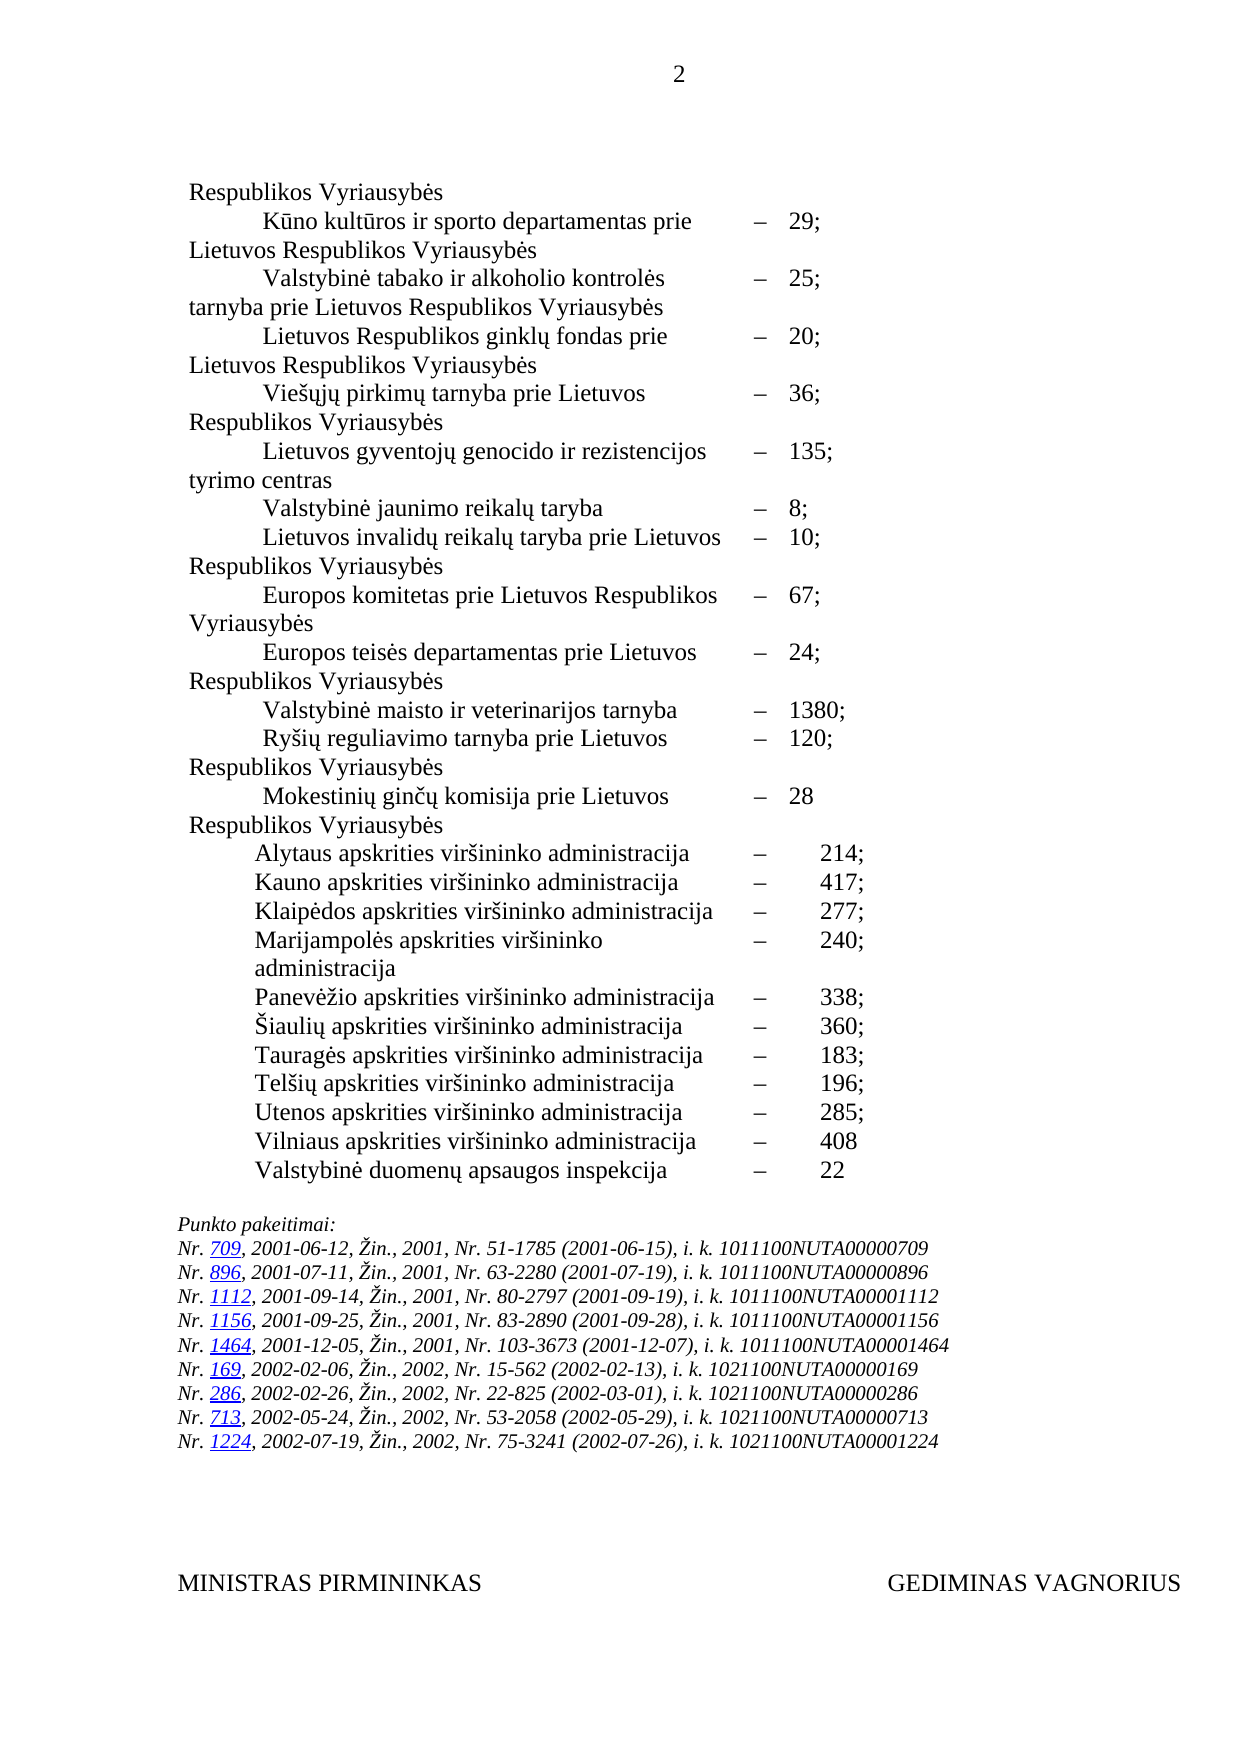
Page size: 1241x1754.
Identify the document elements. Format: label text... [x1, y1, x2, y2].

table_cell [1196, 436, 1212, 493]
table_cell – [743, 1126, 809, 1155]
table_cell 285; [809, 1097, 1212, 1126]
table_cell [1196, 724, 1212, 781]
table_cell Kūno kultūros ir sporto departamentas prie Lietuvos Respublikos Vyriausybės [177, 206, 742, 263]
table_cell Lietuvos invalidų reikalų taryba prie Lietuvos Respublikos Vyriausybės [177, 522, 742, 580]
table_cell 24; [777, 637, 1196, 695]
table_cell Lietuvos gyventojų genocido ir rezistencijos tyrimo centras [177, 436, 742, 493]
table_cell – [743, 436, 777, 493]
table_cell Valstybinė jaunimo reikalų taryba [177, 494, 742, 522]
table_cell [1196, 695, 1212, 723]
table_cell 240; [809, 925, 1212, 982]
table_cell 135; [777, 436, 1196, 493]
table_cell 67; [777, 580, 1196, 637]
table_cell Alytaus apskrities viršininko administracija [177, 839, 742, 867]
table_cell Respublikos Vyriausybės [177, 177, 742, 206]
table_cell Šiaulių apskrities viršininko administracija [177, 1011, 742, 1040]
table_cell – [743, 839, 809, 867]
table_cell Utenos apskrities viršininko administracija [177, 1097, 742, 1126]
table_cell Lietuvos Respublikos ginklų fondas prie Lietuvos Respublikos Vyriausybės [177, 321, 742, 378]
table_cell 29; [777, 206, 1196, 263]
table_cell [1196, 379, 1212, 436]
table_cell 417; [809, 867, 1212, 896]
table_cell [1196, 580, 1212, 637]
text MINISTRAS PIRMININKAS GEDIMINAS VAGNORIUS [177, 1568, 1181, 1597]
table_cell 25; [777, 264, 1196, 321]
table_cell Tauragės apskrities viršininko administracija [177, 1040, 742, 1068]
table_cell [743, 177, 777, 206]
table_cell 338; [809, 982, 1212, 1011]
table_cell – [743, 695, 777, 723]
table_cell – [743, 1040, 809, 1068]
table_cell [1196, 177, 1212, 206]
table_cell Telšių apskrities viršininko administracija [177, 1069, 742, 1097]
table_cell – [743, 580, 777, 637]
table_cell Panevėžio apskrities viršininko administracija [177, 982, 742, 1011]
table_cell [777, 177, 1196, 206]
table_cell – [743, 1069, 809, 1097]
table_cell Valstybinė tabako ir alkoholio kontrolės tarnyba prie Lietuvos Respublikos Vyriausybės [177, 264, 742, 321]
table_cell – [743, 494, 777, 522]
table_cell Valstybinė duomenų apsaugos inspekcija [177, 1155, 742, 1183]
table_cell – [743, 867, 809, 896]
text Nr. 709, 2001-06-12, Žin., 2001, Nr. 51-1785 (2001-06-15), i. k. 1011100NUTA00000709 [177, 1236, 1181, 1260]
text Nr. 169, 2002-02-06, Žin., 2002, Nr. 15-562 (2002-02-13), i. k. 1021100NUTA00000169 [177, 1357, 1181, 1381]
table_cell Ryšių reguliavimo tarnyba prie Lietuvos Respublikos Vyriausybės [177, 724, 742, 781]
table_cell Europos komitetas prie Lietuvos Respublikos Vyriausybės [177, 580, 742, 637]
table_cell [1196, 637, 1212, 695]
table_cell 36; [777, 379, 1196, 436]
table_cell – [743, 379, 777, 436]
table_cell – [743, 1011, 809, 1040]
table_cell Valstybinė maisto ir veterinarijos tarnyba [177, 695, 742, 723]
table_cell 277; [809, 896, 1212, 925]
text Nr. 1156, 2001-09-25, Žin., 2001, Nr. 83-2890 (2001-09-28), i. k. 1011100NUTA00001156 [177, 1308, 1181, 1332]
table_cell Vilniaus apskrities viršininko administracija [177, 1126, 742, 1155]
table_cell 120; [777, 724, 1196, 781]
table_cell 214; [809, 839, 1212, 867]
table_cell [1196, 781, 1212, 838]
table_cell 22 [809, 1155, 1212, 1183]
table_cell 8; [777, 494, 1196, 522]
table_cell [1196, 206, 1212, 263]
table_cell – [743, 724, 777, 781]
table_cell – [743, 1097, 809, 1126]
table_cell 10; [777, 522, 1196, 580]
text Nr. 1464, 2001-12-05, Žin., 2001, Nr. 103-3673 (2001-12-07), i. k. 1011100NUTA00001464 [177, 1332, 1181, 1357]
table_cell 196; [809, 1069, 1212, 1097]
table_cell Mokestinių ginčų komisija prie Lietuvos Respublikos Vyriausybės [177, 781, 742, 838]
table_cell – [743, 896, 809, 925]
table_cell – [743, 522, 777, 580]
table_cell – [743, 321, 777, 378]
table_cell – [743, 982, 809, 1011]
table_cell – [743, 206, 777, 263]
table_cell Europos teisės departamentas prie Lietuvos Respublikos Vyriausybės [177, 637, 742, 695]
table_cell [1196, 264, 1212, 321]
table_cell – [743, 781, 777, 838]
table_cell – [743, 925, 809, 982]
text Punkto pakeitimai: [177, 1212, 1181, 1236]
table_cell Marijampolės apskrities viršininko administracija [177, 925, 742, 982]
table_cell Viešųjų pirkimų tarnyba prie Lietuvos Respublikos Vyriausybės [177, 379, 742, 436]
table_cell 1380; [777, 695, 1196, 723]
text Nr. 896, 2001-07-11, Žin., 2001, Nr. 63-2280 (2001-07-19), i. k. 1011100NUTA00000896 [177, 1260, 1181, 1284]
table_cell [1196, 321, 1212, 378]
table_cell 28 [777, 781, 1196, 838]
table_cell – [743, 637, 777, 695]
table_cell – [743, 1155, 809, 1183]
table_cell Klaipėdos apskrities viršininko administracija [177, 896, 742, 925]
table_cell 183; [809, 1040, 1212, 1068]
table_cell [1196, 494, 1212, 522]
table_cell 360; [809, 1011, 1212, 1040]
table_cell – [743, 264, 777, 321]
table_cell 408 [809, 1126, 1212, 1155]
table_cell Kauno apskrities viršininko administracija [177, 867, 742, 896]
text Nr. 713, 2002-05-24, Žin., 2002, Nr. 53-2058 (2002-05-29), i. k. 1021100NUTA00000713 [177, 1405, 1181, 1429]
text Nr. 286, 2002-02-26, Žin., 2002, Nr. 22-825 (2002-03-01), i. k. 1021100NUTA00000286 [177, 1381, 1181, 1405]
table_cell 20; [777, 321, 1196, 378]
text Nr. 1224, 2002-07-19, Žin., 2002, Nr. 75-3241 (2002-07-26), i. k. 1021100NUTA00001224 [177, 1429, 1181, 1453]
table_cell [1196, 522, 1212, 580]
text Nr. 1112, 2001-09-14, Žin., 2001, Nr. 80-2797 (2001-09-19), i. k. 1011100NUTA00001112 [177, 1284, 1181, 1308]
